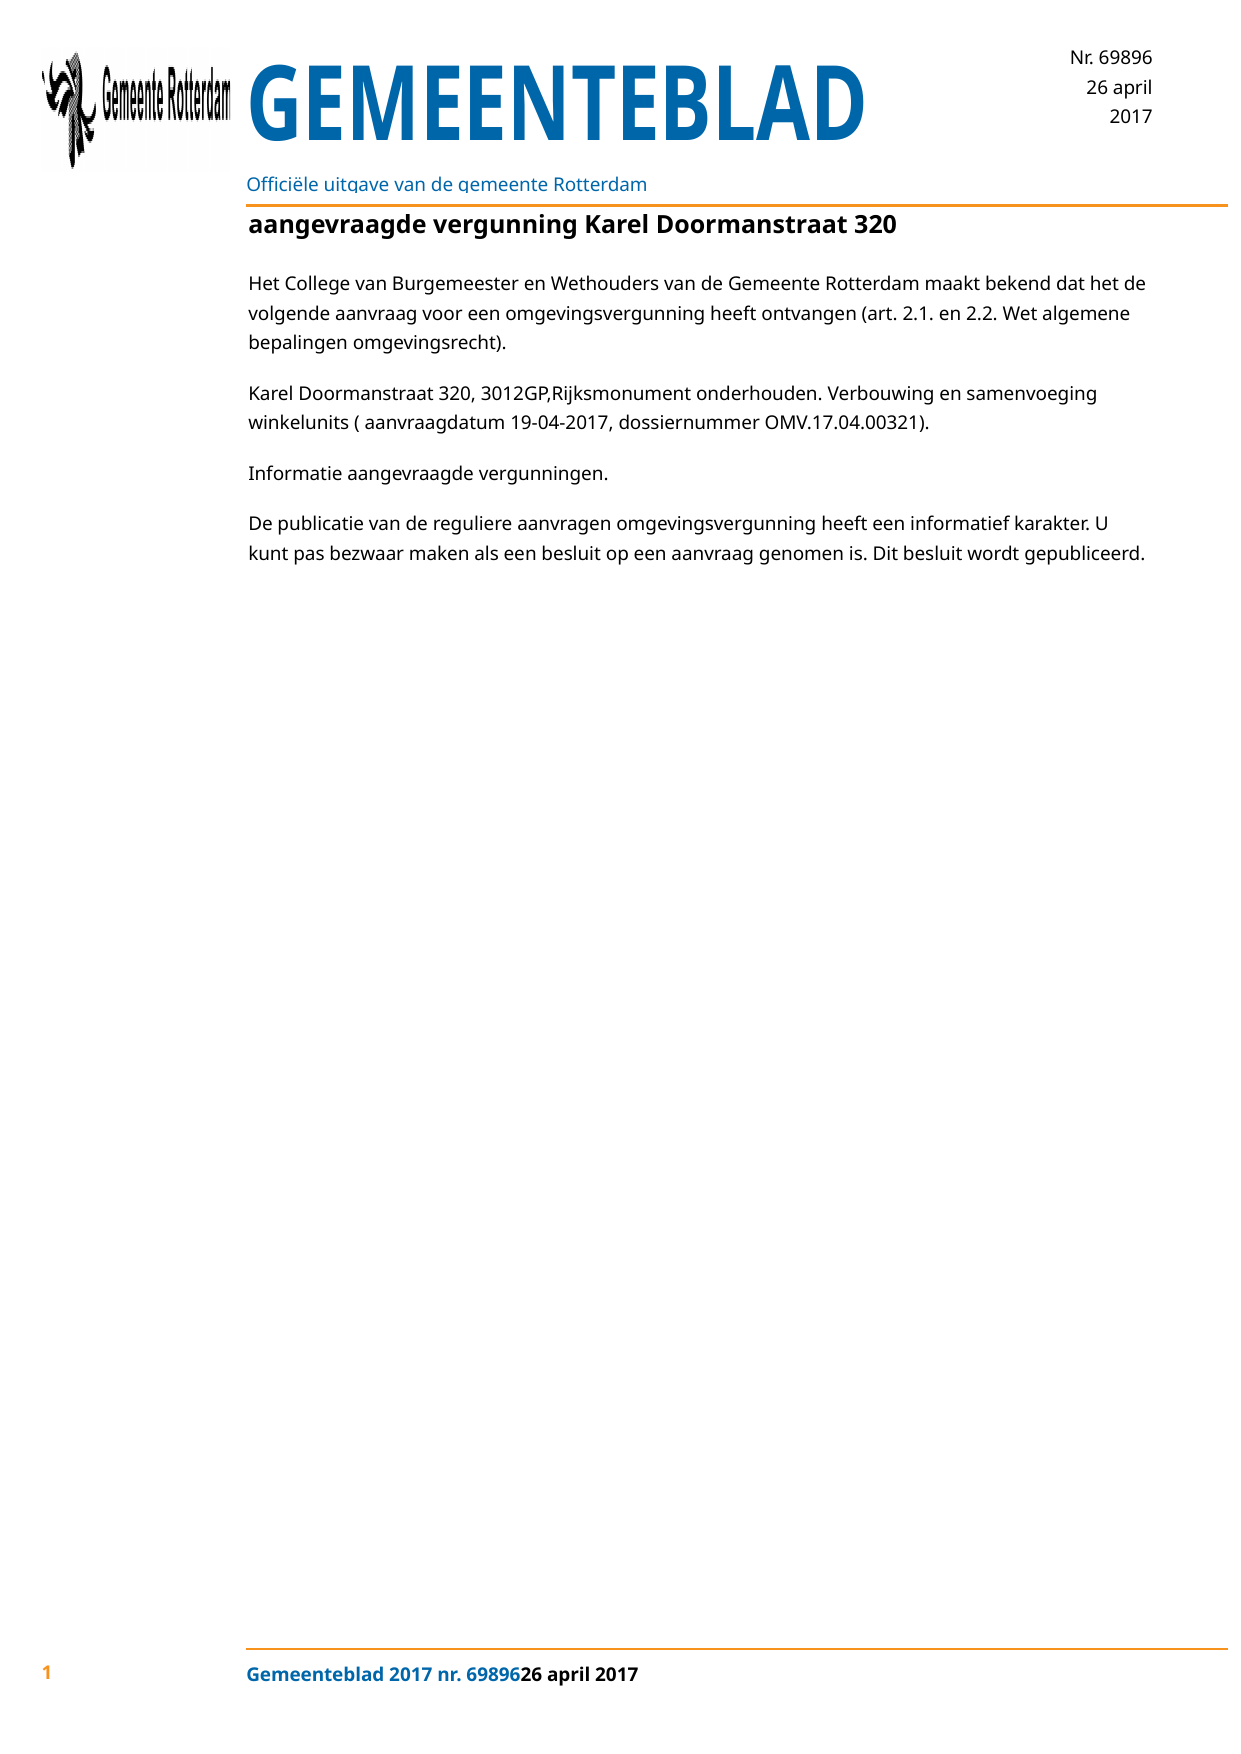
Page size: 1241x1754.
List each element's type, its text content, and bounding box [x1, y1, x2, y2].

text aangevraagde vergunning Karel Doormanstraat 320 [248, 207, 1152, 241]
text Informatie aangevraagde vergunningen. [248, 460, 1152, 486]
picture [41, 47, 231, 172]
text Het College van Burgemeester en Wethouders van de Gemeente Rotterdam maakt bekend dat het de volgende aanvraag voor een omgevingsvergunning heeft ontvangen (art. 2.1. en 2.2. Wet algemene bepalingen omgevingsrecht). [248, 270, 1152, 355]
text Karel Doormanstraat 320, 3012GP,Rijksmonument onderhouden. Verbouwing en samenvoeging winkelunits ( aanvraagdatum 19-04-2017, dossiernummer OMV.17.04.00321). [248, 380, 1152, 435]
text De publicatie van de reguliere aanvragen omgevingsvergunning heeft een informatief karakter. U kunt pas bezwaar maken als een besluit op een aanvraag genomen is. Dit besluit wordt gepubliceerd. [248, 510, 1152, 566]
